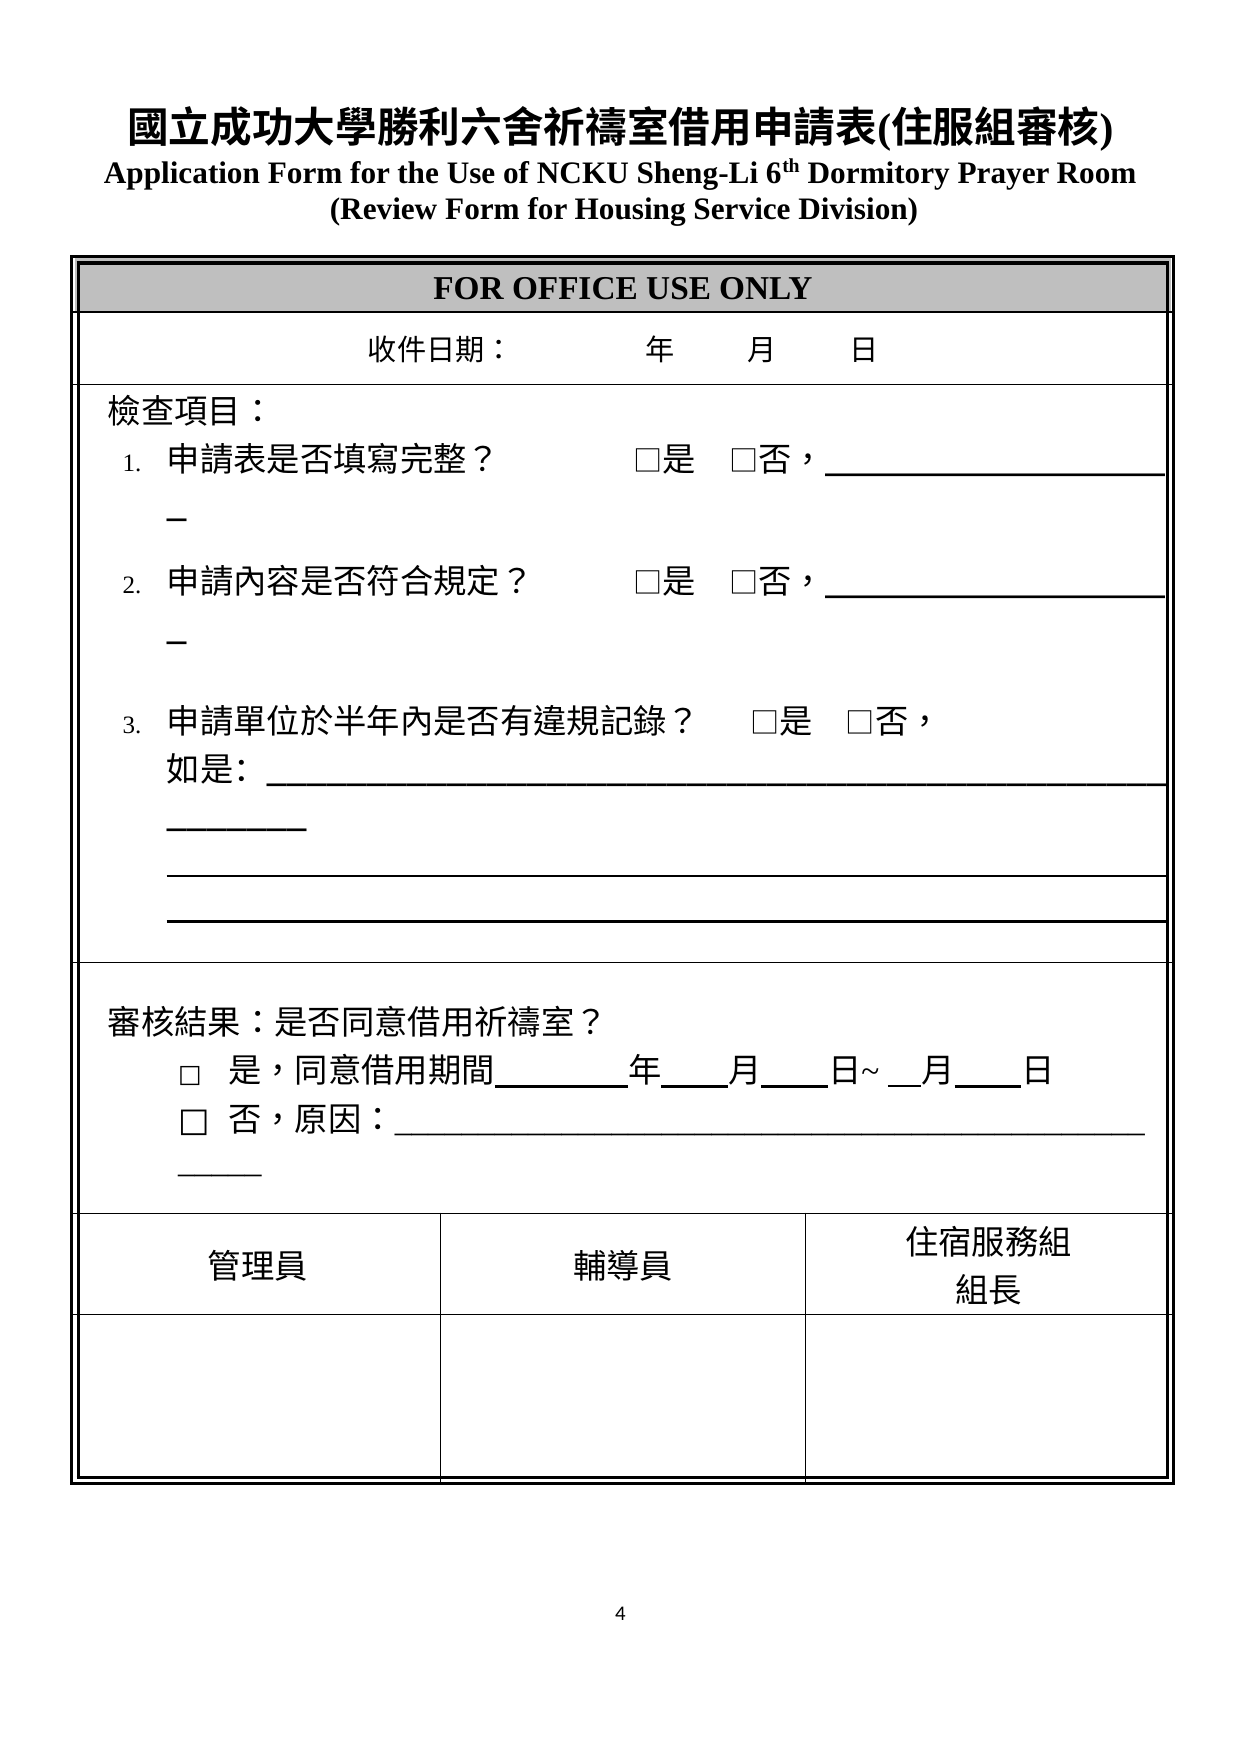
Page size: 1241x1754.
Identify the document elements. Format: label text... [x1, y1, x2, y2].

text 國立成功大學勝利六舍祈禱室借用申請表(住服組審核) Application Form for the Use of NCKU Sheng-Li 6th Dormitory Prayer Room [75, 94, 1165, 190]
text (Review Form for Housing Service Division) [75, 190, 1165, 255]
table_header FOR OFFICE USE ONLY [75, 258, 1171, 311]
table_cell [441, 1315, 805, 1476]
table_cell 輔導員 [441, 1214, 805, 1314]
table_cell 管理員 [80, 1214, 440, 1314]
table_cell 檢查項目： 申請表是否填寫完整？ □是 □否，__________________ 申請內容是否符合規定？ □是 □否，__________________ 申請單位於半年內是否有違規記錄？ □是 □否， 如是：____________________________________________________ [80, 385, 1166, 962]
table_cell [806, 1315, 1166, 1476]
table_cell 收件日期： 年 月 日 [80, 313, 1166, 383]
table_cell 審核結果：是否同意借用祈禱室？ 是，同意借用期間 年 月 日~ 月 日 否，原因：__________________________________________________ [80, 963, 1166, 1212]
table_cell 住宿服務組 組長 [806, 1214, 1166, 1314]
table_cell [80, 1315, 440, 1476]
